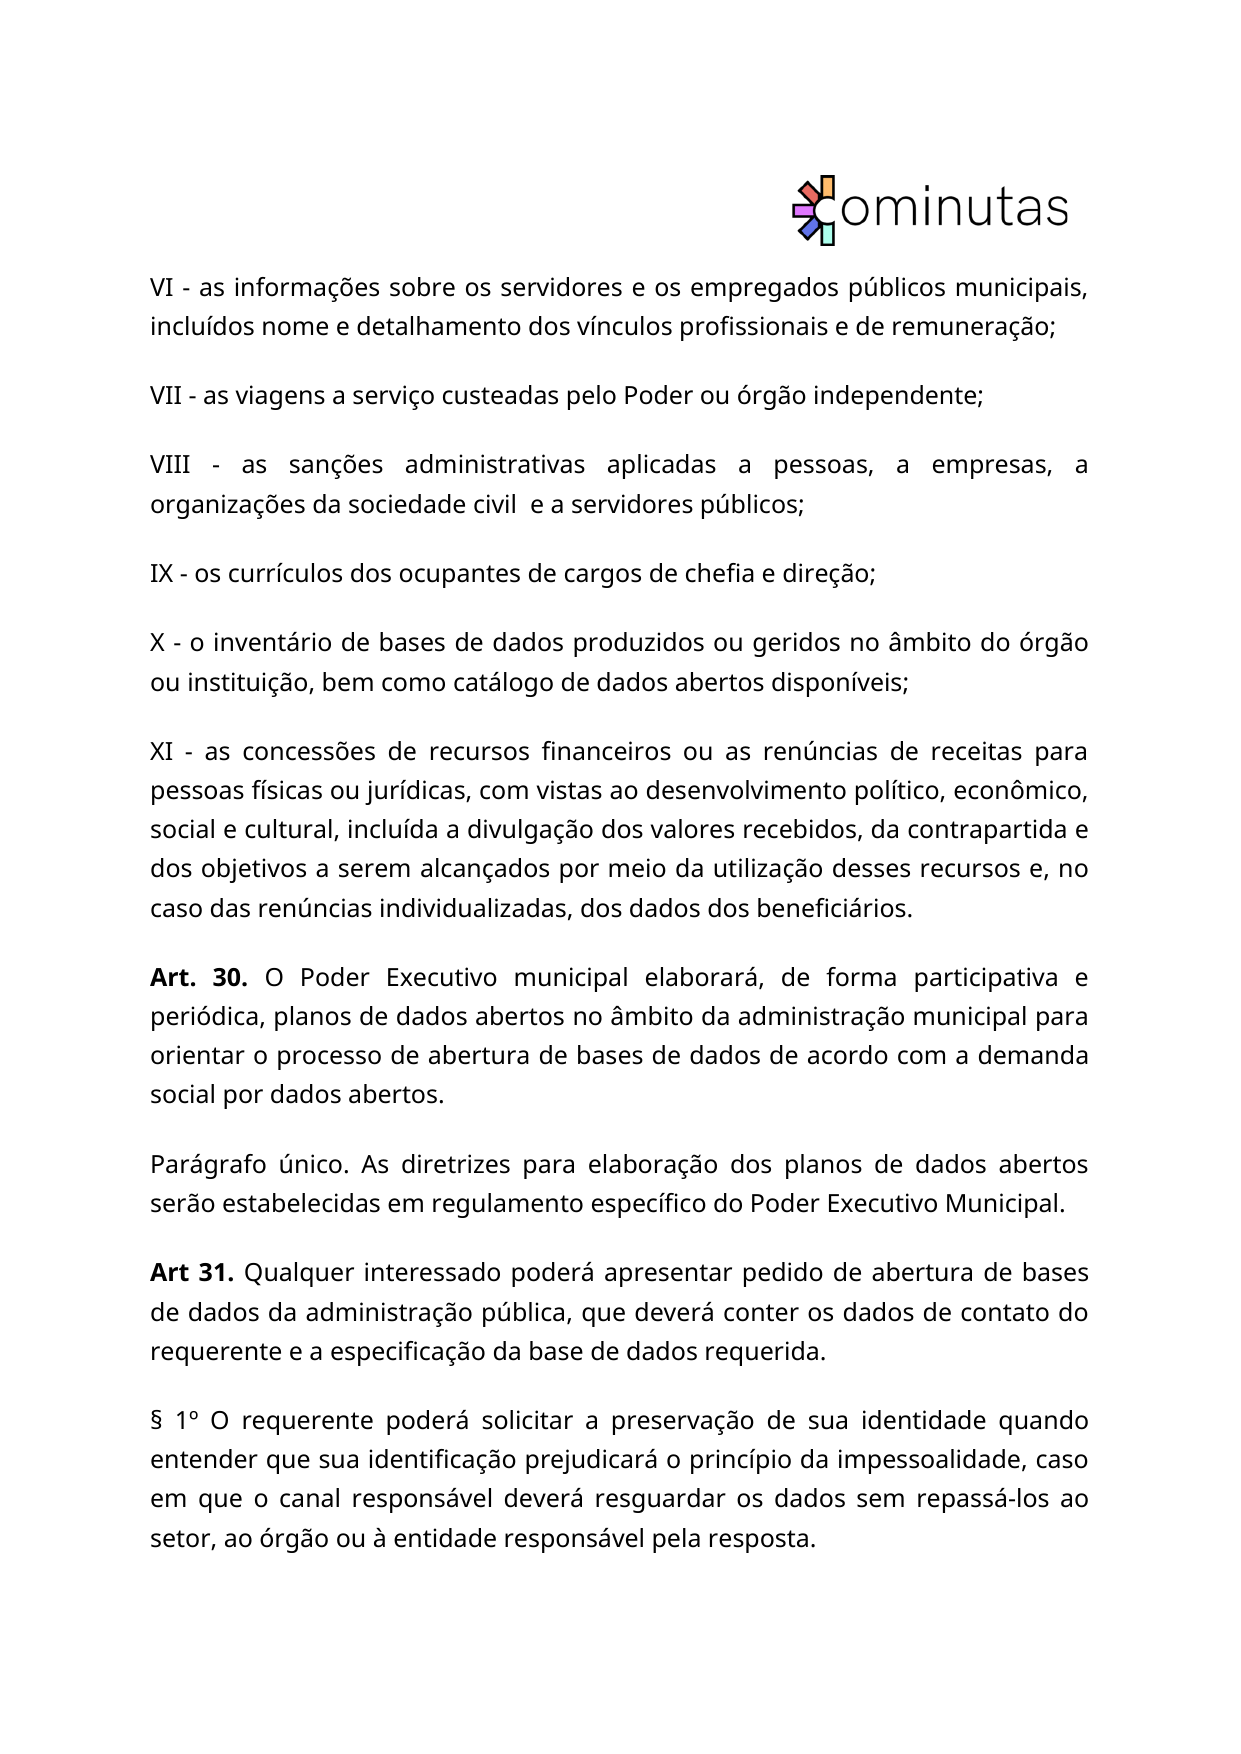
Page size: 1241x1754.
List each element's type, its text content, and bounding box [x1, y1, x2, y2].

text VIII - as sanções administrativas aplicadas a pessoas, a empresas, a organizações da sociedade civil e a servidores públicos; [150, 447, 1090, 520]
text XI - as concessões de recursos financeiros ou as renúncias de receitas para pessoas físicas ou jurídicas, com vistas ao desenvolvimento político, econômico, social e cultural, incluída a divulgação dos valores recebidos, da contrapartida e dos objetivos a serem alcançados por meio da utilização desses recursos e, no caso das renúncias individualizadas, dos dados dos beneficiários. [150, 734, 1090, 924]
text X - o inventário de bases de dados produzidos ou geridos no âmbito do órgão ou instituição, bem como catálogo de dados abertos disponíveis; [150, 625, 1090, 698]
text VII - as viagens a serviço custeadas pelo Poder ou órgão independente; [150, 378, 1090, 412]
text IX - os currículos dos ocupantes de cargos de chefia e direção; [150, 556, 1090, 590]
picture [792, 175, 1068, 246]
text Parágrafo único. As diretrizes para elaboração dos planos de dados abertos serão estabelecidas em regulamento específico do Poder Executivo Municipal. [150, 1147, 1090, 1220]
text § 1º O requerente poderá solicitar a preservação de sua identidade quando entender que sua identificação prejudicará o princípio da impessoalidade, caso em que o canal responsável deverá resguardar os dados sem repassá-los ao setor, ao órgão ou à entidade responsável pela resposta. [150, 1403, 1090, 1554]
text Art. 30. O Poder Executivo municipal elaborará, de forma participativa e periódica, planos de dados abertos no âmbito da administração municipal para orientar o processo de abertura de bases de dados de acordo com a demanda social por dados abertos. [150, 960, 1090, 1111]
text VI - as informações sobre os servidores e os empregados públicos municipais, incluídos nome e detalhamento dos vínculos profissionais e de remuneração; [150, 269, 1090, 342]
text Art 31. Qualquer interessado poderá apresentar pedido de abertura de bases de dados da administração pública, que deverá conter os dados de contato do requerente e a especificação da base de dados requerida. [150, 1255, 1090, 1367]
